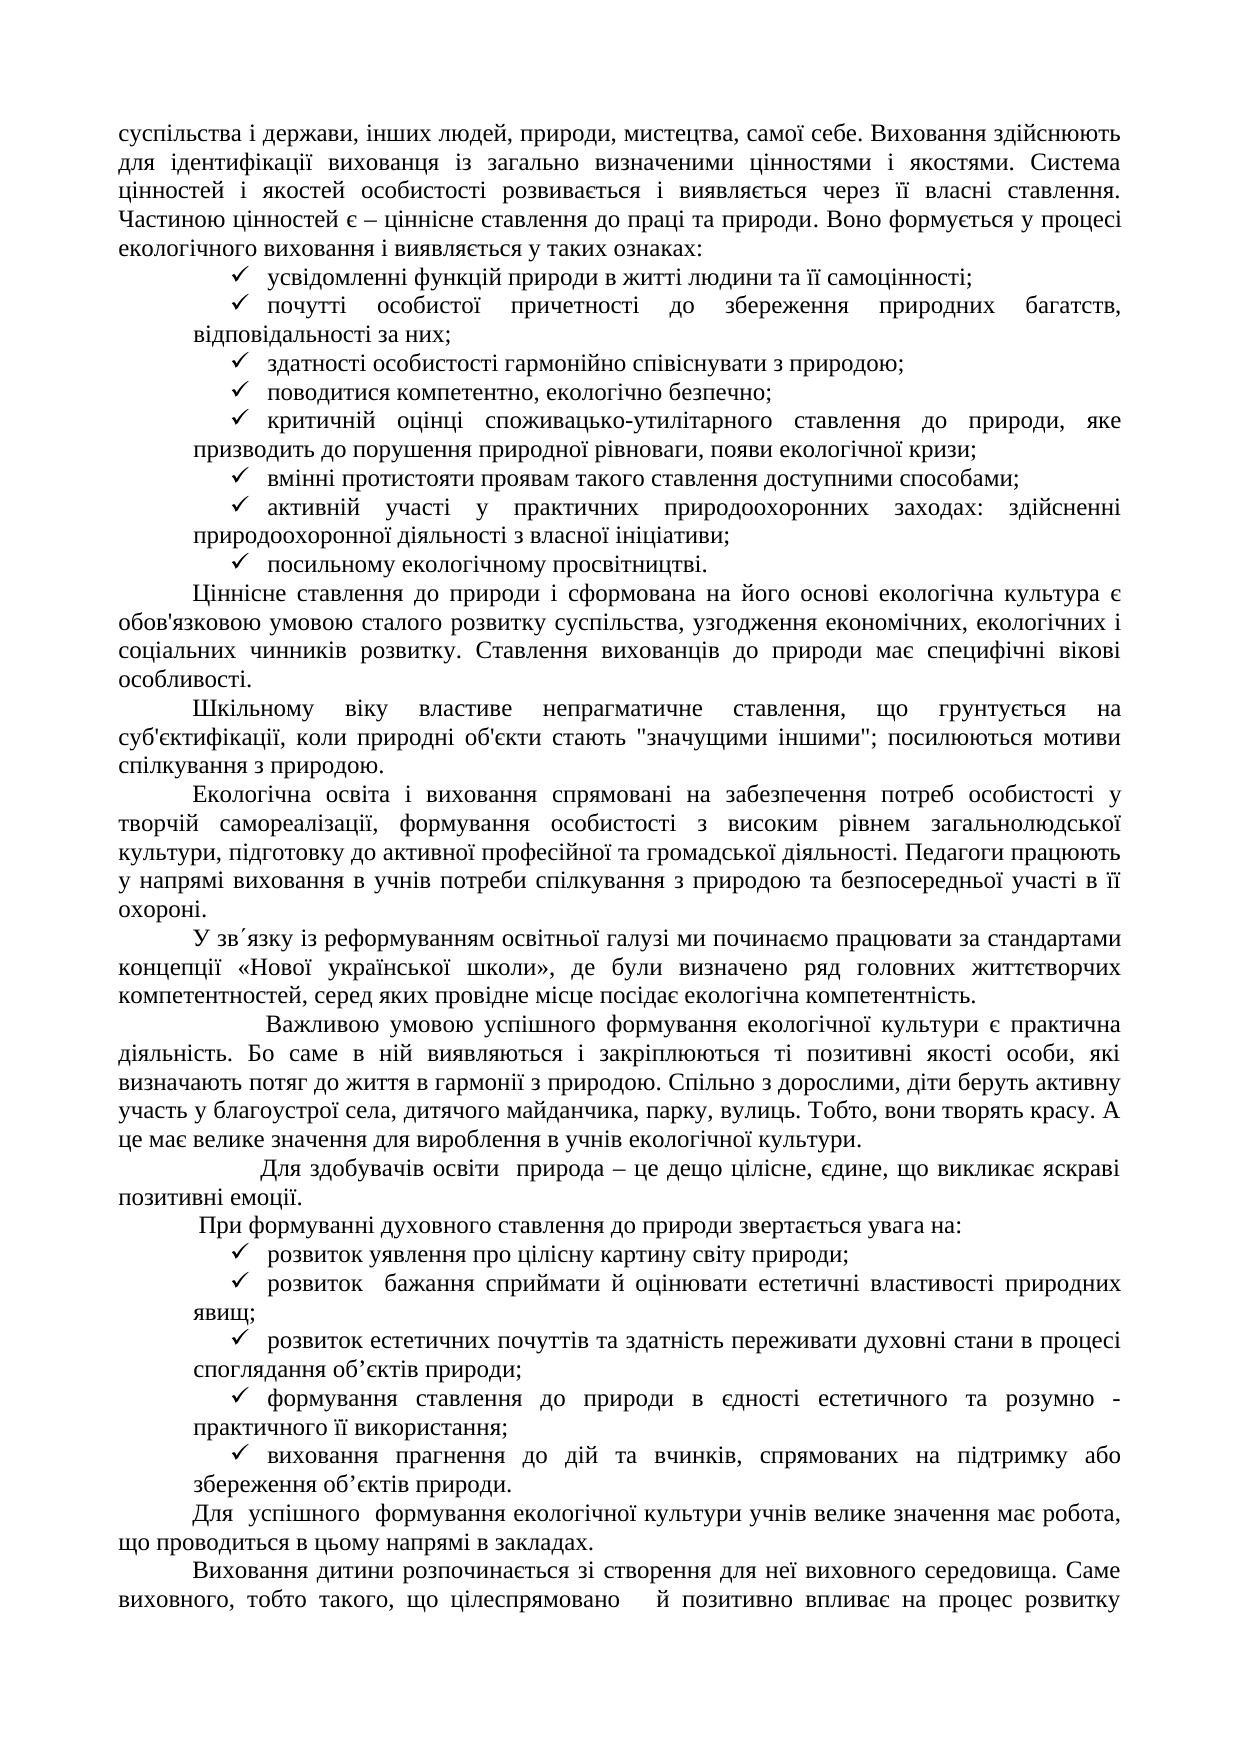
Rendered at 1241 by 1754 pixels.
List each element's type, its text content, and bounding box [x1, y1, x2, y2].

list критичній оцінці споживацько-утилітарного ставлення до природи, яке призводить до порушення природної рівноваги, появи екологічної кризи; [156, 406, 1122, 463]
list вмінні протистояти проявам такого ставлення доступними способами; [156, 463, 1122, 492]
list розвиток уявлення про цілісну картину світу природи; [156, 1239, 1122, 1268]
list активній участі у практичних природоохоронних заходах: здійсненні природоохоронної діяльності з власної ініціативи; [156, 492, 1122, 549]
text Для успішного формування екологічної культури учнів велике значення має робота, що проводиться в цьому напрямі в закладах. [118, 1498, 1122, 1556]
text Екологічна освіта і виховання спрямовані на забезпечення потреб особистості у творчій самореалізації, формування особистості з високим рівнем загальнолюдської культури, підготовку до активної професійної та громадської діяльності. Педагоги працюють у напрямі виховання в учнів потреби спілкування з природою та безпосередньої участі в її охороні. [118, 779, 1122, 923]
text Ціннісне ставлення до природи і сформована на його основі екологічна культура є обов'язковою умовою сталого розвитку суспільства, узгодження економічних, екологічних і соціальних чинників розвитку. Ставлення вихованців до природи має специфічні вікові особливості. [118, 578, 1122, 693]
list почутті особистої причетності до збереження природних багатств, відповідальності за них; [156, 291, 1122, 348]
list виховання прагнення до дій та вчинків, спрямованих на підтримку або збереження об’єктів природи. [156, 1441, 1122, 1498]
list формування ставлення до природи в єдності естетичного та розумно - практичного її використання; [156, 1383, 1122, 1441]
text Шкільному віку властиве непрагматичне ставлення, що грунтується на суб'єктифікації, коли природні об'єкти стають "значущими іншими"; посилюються мотиви спілкування з природою. [118, 693, 1122, 779]
text При формуванні духовного ставлення до природи звертається увага на: [118, 1211, 1122, 1239]
list поводитися компетентно, екологічно безпечно; [156, 377, 1122, 406]
list розвиток естетичних почуттів та здатність переживати духовні стани в процесі споглядання об’єктів природи; [156, 1326, 1122, 1383]
text У звязку із реформуванням освітньої галузі ми починаємо працювати за стандартами концепції «Нової української школи», де були визначено ряд головних життєтворчих компетентностей, серед яких провідне місце посідає екологічна компетентність. [118, 923, 1122, 1009]
list розвиток бажання сприймати й оцінювати естетичні властивості природних явищ; [156, 1268, 1122, 1326]
text Важливою умовою успішного формування екологічної культури є практична діяльність. Бо саме в ній виявляються і закріплюються ті позитивні якості особи, які визначають потяг до життя в гармонії з природою. Спільно з дорослими, діти беруть активну участь у благоустрої села, дитячого майданчика, парку, вулиць. Тобто, вони творять красу. А це має велике значення для вироблення в учнів екологічної культури. [118, 1009, 1122, 1153]
list усвідомленні функцій природи в житті людини та її самоцінності; [156, 262, 1122, 291]
list здатності особистості гармонійно співіснувати з природою; [156, 348, 1122, 377]
text суспільства і держави, інших людей, природи, мистецтва, самої себе. Виховання здійснюють для ідентифікації вихованця із загально визначеними цінностями і якостями. Система цінностей і якостей особистості розвивається і виявляється через її власні ставлення. Частиною цінностей є – ціннісне ставлення до праці та природи. Воно формується у процесі екологічного виховання і виявляється у таких ознаках: [118, 118, 1122, 262]
text Для здобувачів освіти природа – це дещо цілісне, єдине, що викликає яскраві позитивні емоції. [118, 1153, 1122, 1211]
list посильному екологічному просвітництві. [156, 549, 1122, 578]
text Виховання дитини розпочинається зі створення для неї виховного середовища. Саме виховного, тобто такого, що цілеспрямовано й позитивно впливає на процес розвитку [118, 1556, 1122, 1613]
